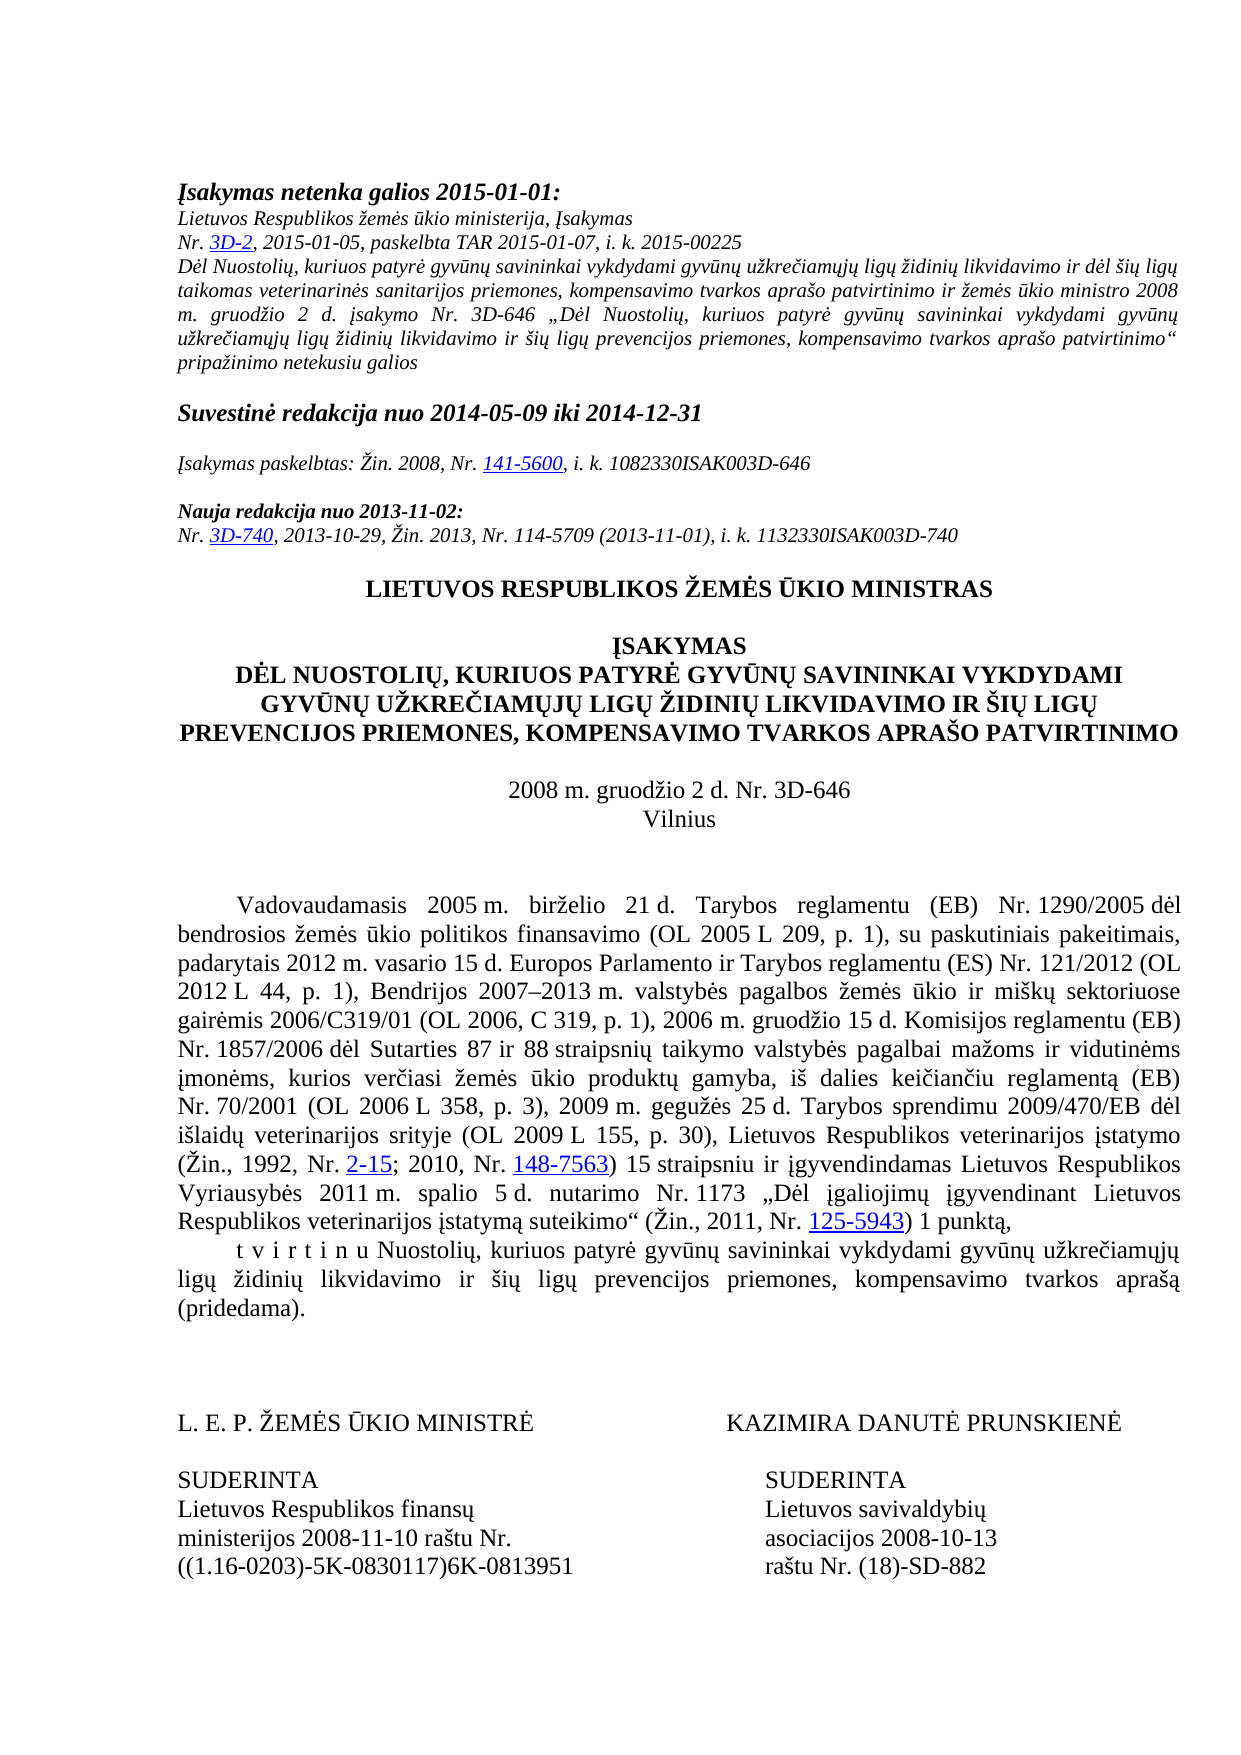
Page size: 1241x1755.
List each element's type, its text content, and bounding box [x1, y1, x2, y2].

text 2008 m. gruodžio 2 d. Nr. 3D-646 [177, 775, 1181, 804]
text Vilnius [177, 804, 1181, 833]
text Suvestinė redakcija nuo 2014-05-09 iki 2014-12-31 [177, 398, 1181, 427]
text Nauja redakcija nuo 2013-11-02: [177, 499, 1181, 523]
text ministerijos 2008-11-10 raštu Nr. asociacijos 2008-10-13 [177, 1523, 1181, 1551]
text Nr. 3D-740, 2013-10-29, Žin. 2013, Nr. 114-5709 (2013-11-01), i. k. 1132330ISAK003D-740 [177, 523, 1181, 547]
text LIETUVOS RESPUBLIKOS ŽEMĖS ŪKIO MINISTRAS [177, 574, 1181, 603]
text Įsakymas netenka galios 2015-01-01: [177, 177, 1181, 206]
text Lietuvos Respublikos žemės ūkio ministerija, Įsakymas [177, 206, 1181, 230]
text Lietuvos Respublikos finansų Lietuvos savivaldybių [177, 1494, 1181, 1523]
text Dėl Nuostolių, kuriuos patyrė gyvūnų savininkai vykdydami gyvūnų užkrečiamųjų ligų židinių likvidavimo ir dėl šių ligų taikomas veterinarinės sanitarijos priemones, kompensavimo tvarkos aprašo patvirtinimo ir žemės ūkio ministro 2008 m. gruodžio 2 d. įsakymo Nr. 3D-646 „Dėl Nuostolių, kuriuos patyrė gyvūnų savininkai vykdydami gyvūnų užkrečiamųjų ligų židinių likvidavimo ir šių ligų prevencijos priemones, kompensavimo tvarkos aprašo patvirtinimo“ pripažinimo netekusiu galios [177, 254, 1181, 374]
text Nr. 3D-2, 2015-01-05, paskelbta TAR 2015-01-07, i. k. 2015-00225 [177, 230, 1181, 254]
text L. E. P. ŽEMĖS ŪKIO MINISTRĖ KAZIMIRA DANUTĖ PRUNSKIENĖ [177, 1408, 1181, 1436]
text t v i r t i n u Nuostolių, kuriuos patyrė gyvūnų savininkai vykdydami gyvūnų užkrečiamųjų ligų židinių likvidavimo ir šių ligų prevencijos priemones, kompensavimo tvarkos aprašą (pridedama). [177, 1235, 1181, 1321]
text Įsakymas paskelbtas: Žin. 2008, Nr. 141-5600, i. k. 1082330ISAK003D-646 [177, 451, 1181, 475]
text ((1.16-0203)-5K-0830117)6K-0813951 raštu Nr. (18)-SD-882 [177, 1551, 1181, 1580]
text DĖL NUOSTOLIŲ, KURIUOS PATYRĖ GYVŪNŲ SAVININKAI VYKDYDAMI GYVŪNŲ UŽKREČIAMŲJŲ LIGŲ ŽIDINIŲ LIKVIDAVIMO IR ŠIŲ LIGŲ PREVENCIJOS PRIEMONES, KOMPENSAVIMO TVARKOS APRAŠO PATVIRTINIMO [177, 660, 1181, 746]
text ĮSAKYMAS [177, 631, 1181, 660]
text Vadovaudamasis 2005 m. birželio 21 d. Tarybos reglamentu (EB) Nr. 1290/2005 dėl bendrosios žemės ūkio politikos finansavimo (OL 2005 L 209, p. 1), su paskutiniais pakeitimais, padarytais 2012 m. vasario 15 d. Europos Parlamento ir Tarybos reglamentu (ES) Nr. 121/2012 (OL 2012 L 44, p. 1), Bendrijos 2007–2013 m. valstybės pagalbos žemės ūkio ir miškų sektoriuose gairėmis 2006/C319/01 (OL 2006, C 319, p. 1), 2006 m. gruodžio 15 d. Komisijos reglamentu (EB) Nr. 1857/2006 dėl Sutarties 87 ir 88 straipsnių taikymo valstybės pagalbai mažoms ir vidutinėms įmonėms, kurios verčiasi žemės ūkio produktų gamyba, iš dalies keičiančiu reglamentą (EB) Nr. 70/2001 (OL 2006 L 358, p. 3), 2009 m. gegužės 25 d. Tarybos sprendimu 2009/470/EB dėl išlaidų veterinarijos srityje (OL 2009 L 155, p. 30), Lietuvos Respublikos veterinarijos įstatymo (Žin., 1992, Nr. 2-15; 2010, Nr. 148-7563) 15 straipsniu ir įgyvendindamas Lietuvos Respublikos Vyriausybės 2011 m. spalio 5 d. nutarimo Nr. 1173 „Dėl įgaliojimų įgyvendinant Lietuvos Respublikos veterinarijos įstatymą suteikimo“ (Žin., 2011, Nr. 125-5943) 1 punktą, [177, 890, 1181, 1235]
text SUDERINTA SUDERINTA [177, 1465, 1181, 1494]
